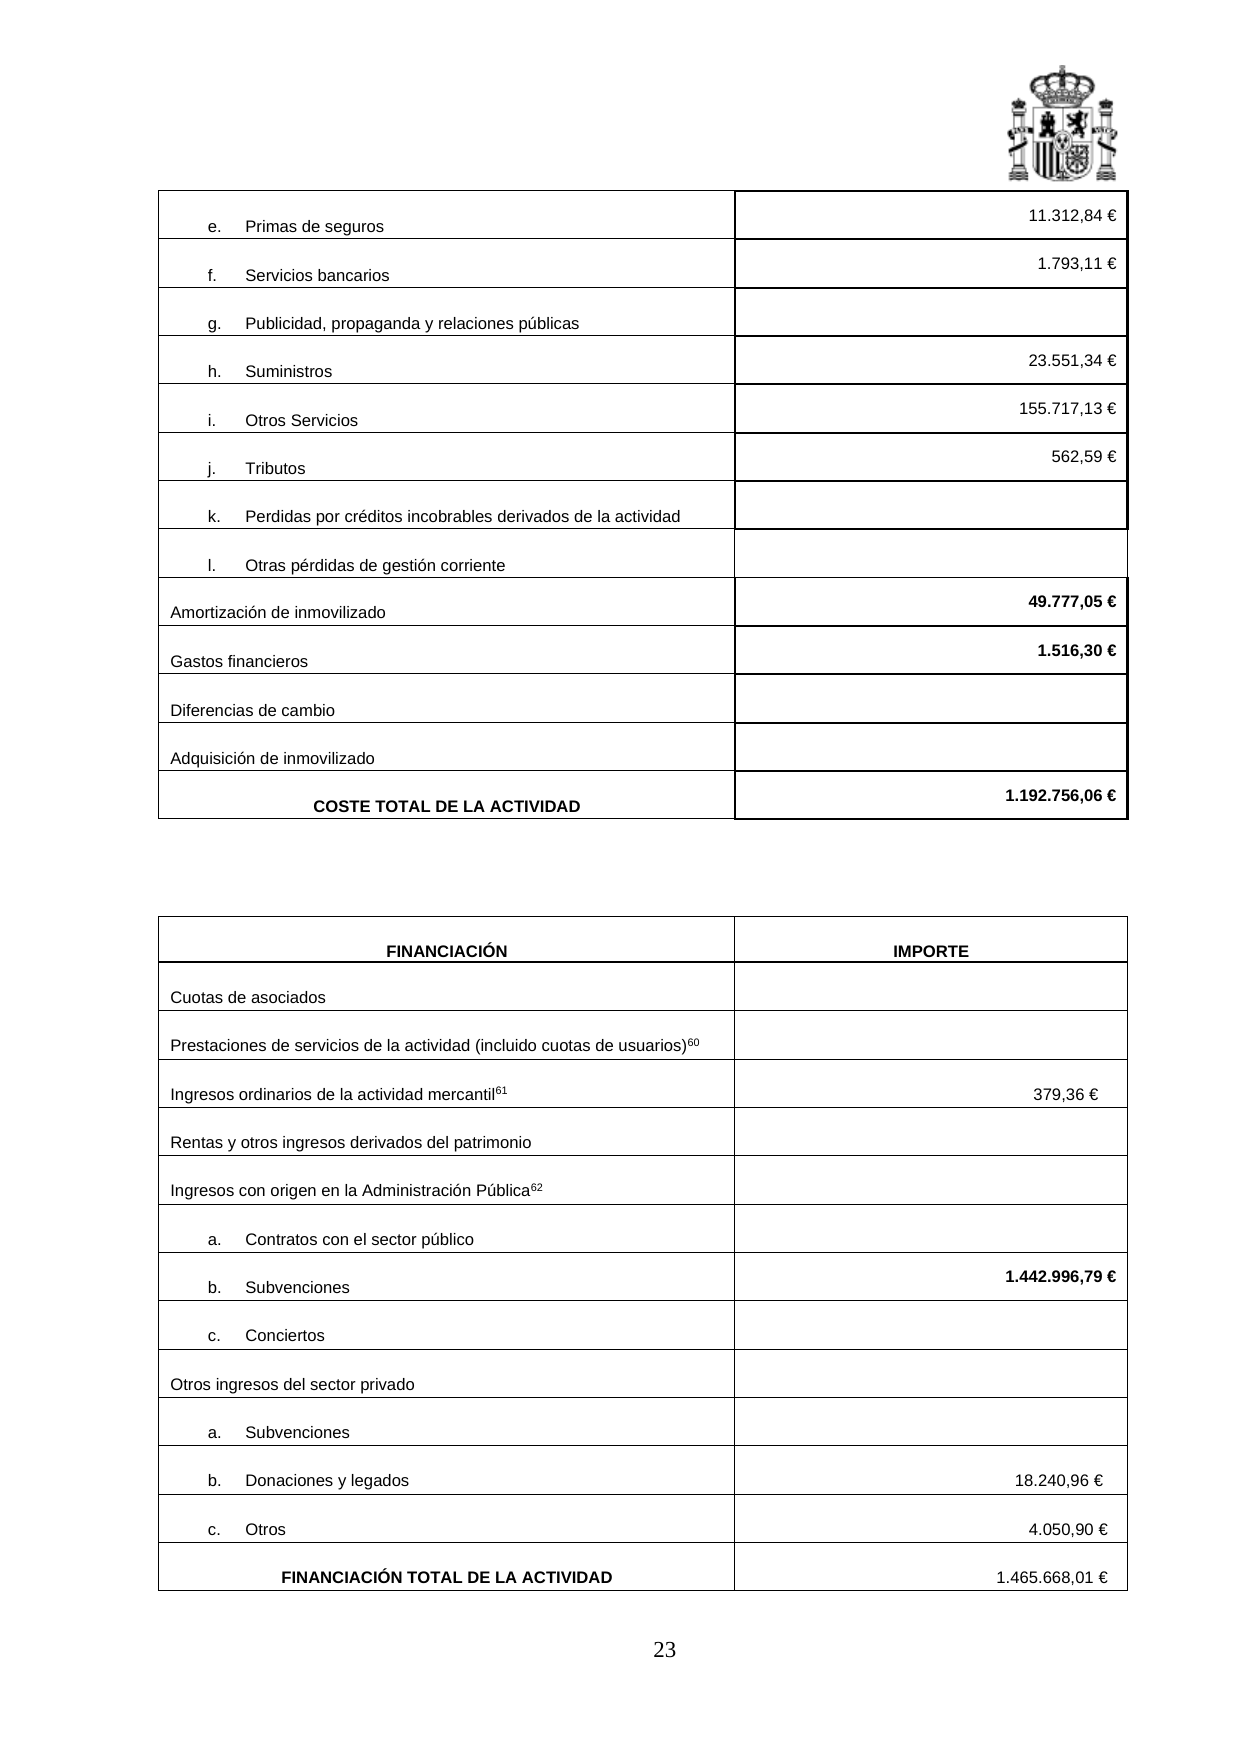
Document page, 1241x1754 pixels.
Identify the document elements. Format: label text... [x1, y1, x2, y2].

table_cell [735, 1205, 1127, 1252]
table_cell [736, 289, 1126, 335]
table_cell Contratos con el sector público [159, 1205, 734, 1252]
table_cell 23.551,34 € [736, 337, 1126, 383]
table_cell 11.312,84 € [736, 192, 1126, 238]
table_cell Gastos financieros [159, 626, 734, 673]
table_cell 1.442.996,79 € [735, 1253, 1127, 1300]
table_cell 18.240,96 € [735, 1446, 1127, 1493]
table_cell Ingresos con origen en la Administración Pública [159, 1156, 734, 1203]
table_cell Otros ingresos del sector privado [159, 1350, 734, 1397]
table_cell FINANCIACIÓN TOTAL DE LA ACTIVIDAD [159, 1543, 734, 1590]
table_cell [735, 1350, 1127, 1397]
table_cell [736, 724, 1126, 770]
table_cell Servicios bancarios [159, 239, 734, 287]
table_cell Primas de seguros [159, 191, 734, 238]
table_cell Adquisición de inmovilizado [159, 723, 734, 770]
table_cell Subvenciones [159, 1253, 734, 1300]
table_cell Publicidad, propaganda y relaciones públicas [159, 288, 734, 335]
table_cell Perdidas por créditos incobrables derivados de la actividad [159, 481, 734, 528]
table_cell [735, 1301, 1127, 1348]
table_cell 562,59 € [736, 434, 1126, 480]
table_cell 379,36 € [735, 1060, 1127, 1107]
table_cell Amortización de inmovilizado [159, 578, 734, 625]
table_cell [736, 482, 1126, 528]
table_cell Rentas y otros ingresos derivados del patrimonio [159, 1108, 734, 1155]
table_cell Otras pérdidas de gestión corriente [159, 529, 734, 577]
table_cell COSTE TOTAL DE LA ACTIVIDAD [159, 771, 734, 818]
table_cell Otros [159, 1495, 734, 1542]
table_cell Beneficiarios/as de la actividad Resultados obtenidos y grado de cumplimiento Beneficiarios/as de la actividad Resultados obtenidos y grado de cumplimiento Beneficiarios/as de la actividad Resultados obtenidos y grado de cumplimiento Beneficiarios/as de la actividad Resultados obtenidos y grado de cumplimiento Identificación de la actividad Resultados obtenidos y grado de cumplimiento Beneficiarios/as de la actividad Resultados obtenidos y grado de cumplimiento Beneficiarios/as de la actividad Resultados obtenidos y grado de cumplimiento Beneficiarios/as de la actividad Resultados obtenidos y grado de cumplimiento Beneficiarios/as de la actividad Resultados obtenidos y grado de cumplimiento Coste y financiación de la actividad B. Identificación de la actividad 2: Viviendas Tuteladas y Programa de Autonomía Personal (PAP) Beneficiarios/as de la actividad Resultados obtenidos y grado de cumplimiento Beneficiarios/as de la actividad Resultados obtenidos y grado de cumplimiento [148, 189, 1208, 1635]
table_cell [736, 675, 1126, 722]
table_cell Donaciones y legados [159, 1446, 734, 1493]
table_cell 4.050,90 € [735, 1495, 1127, 1542]
table_cell 1.465.668,01 € [735, 1543, 1127, 1590]
table_cell Prestaciones de servicios de la actividad (incluido cuotas de usuarios) [159, 1011, 734, 1058]
table_cell Diferencias de cambio [159, 674, 734, 722]
table_cell 1.793,11 € [736, 240, 1126, 287]
table_cell Suministros [159, 336, 734, 383]
table_cell Ingresos ordinarios de la actividad mercantil [159, 1060, 734, 1107]
table_cell [735, 1398, 1127, 1445]
table_cell Conciertos [159, 1301, 734, 1348]
table_cell [735, 530, 1127, 577]
table_cell 155.717,13 € [736, 385, 1126, 432]
table_cell 1.192.756,06 € [736, 772, 1126, 818]
table_cell [735, 963, 1127, 1010]
table_cell Cuotas de asociados [159, 963, 734, 1010]
table_header IMPORTE [735, 917, 1127, 961]
table_cell [735, 1108, 1127, 1155]
table_cell Tributos [159, 433, 734, 480]
table_cell Otros Servicios [159, 384, 734, 432]
table_cell 1.516,30 € [736, 627, 1126, 673]
table_cell 49.777,05 € [736, 578, 1126, 625]
table_header FINANCIACIÓN [159, 917, 734, 961]
table_cell [735, 1011, 1127, 1058]
table_cell [735, 1156, 1127, 1203]
table_cell Subvenciones [159, 1398, 734, 1445]
